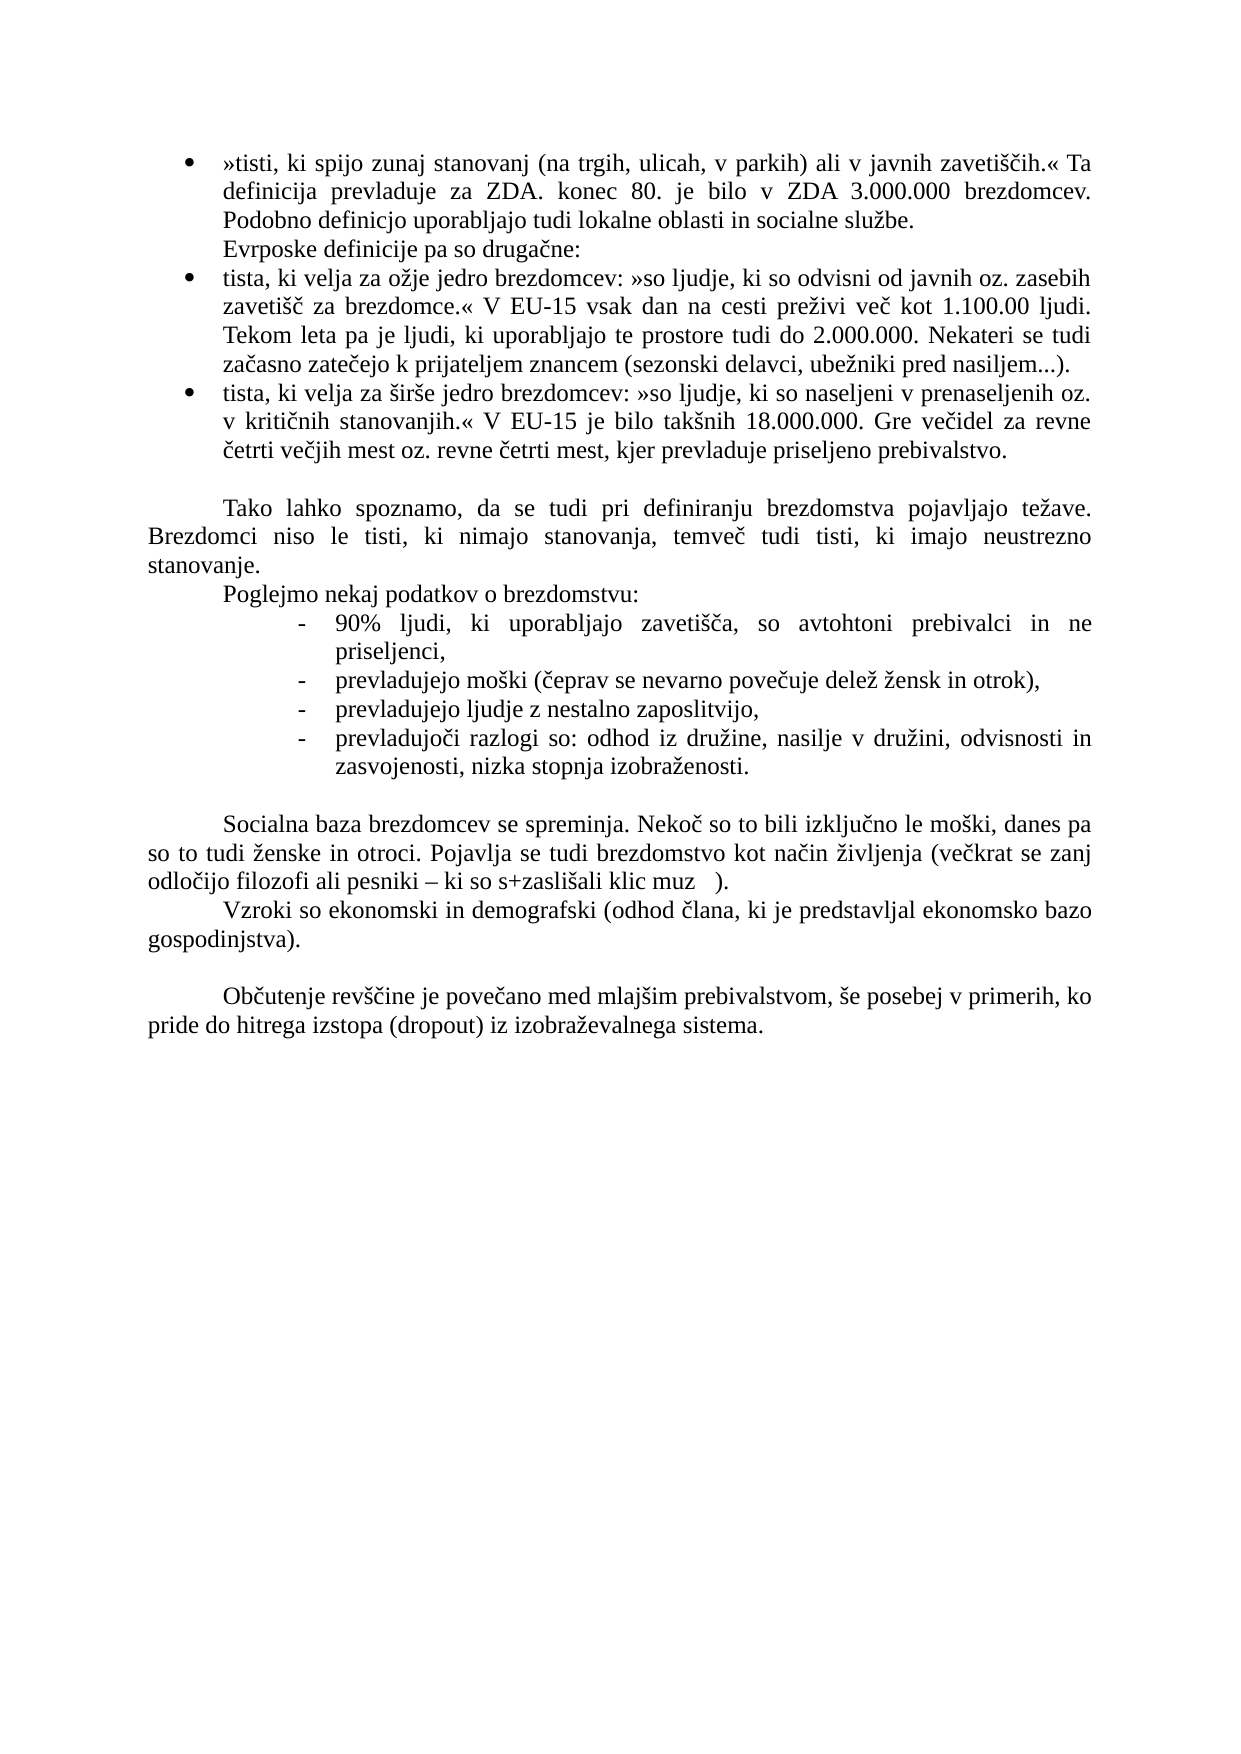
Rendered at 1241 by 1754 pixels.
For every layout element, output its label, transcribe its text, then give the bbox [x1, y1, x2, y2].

text Socialna baza brezdomcev se spreminja. Nekoč so to bili izključno le moški, danes pa so to tudi ženske in otroci. Pojavlja se tudi brezdomstvo kot način življenja (večkrat se zanj odločijo filozofi ali pesniki – ki so s+zaslišali klic muz). [148, 809, 1093, 895]
text Evrposke definicije pa so drugačne: [185, 234, 1093, 263]
list prevladujejo moški (čeprav se nevarno povečuje delež žensk in otrok), [298, 665, 1093, 694]
text Občutenje revščine je povečano med mlajšim prebivalstvom, še posebej v primerih, ko pride do hitrega izstopa (dropout) iz izobraževalnega sistema. [148, 981, 1093, 1039]
text Vzroki so ekonomski in demografski (odhod člana, ki je predstavljal ekonomsko bazo gospodinjstva). [148, 895, 1093, 953]
text Tako lahko spoznamo, da se tudi pri definiranju brezdomstva pojavljajo težave. Brezdomci niso le tisti, ki nimajo stanovanja, temveč tudi tisti, ki imajo neustrezno stanovanje. [148, 493, 1093, 579]
list 90% ljudi, ki uporabljajo zavetišča, so avtohtoni prebivalci in ne priseljenci, [298, 608, 1093, 665]
list tista, ki velja za širše jedro brezdomcev: »so ljudje, ki so naseljeni v prenaseljenih oz. v kritičnih stanovanjih.« V EU-15 je bilo takšnih 18.000.000. Gre večidel za revne četrti večjih mest oz. revne četrti mest, kjer prevladuje priseljeno prebivalstvo. [185, 378, 1093, 464]
list »tisti, ki spijo zunaj stanovanj (na trgih, ulicah, v parkih) ali v javnih zavetiščih.« Ta definicija prevladuje za ZDA. konec 80. je bilo v ZDA 3.000.000 brezdomcev. Podobno definicjo uporabljajo tudi lokalne oblasti in socialne službe. [185, 148, 1093, 234]
text Poglejmo nekaj podatkov o brezdomstvu: [148, 579, 1093, 608]
list prevladujejo ljudje z nestalno zaposlitvijo, [298, 694, 1093, 723]
list tista, ki velja za ožje jedro brezdomcev: »so ljudje, ki so odvisni od javnih oz. zasebih zavetišč za brezdomce.« V EU-15 vsak dan na cesti preživi več kot 1.100.00 ljudi. Tekom leta pa je ljudi, ki uporabljajo te prostore tudi do 2.000.000. Nekateri se tudi začasno zatečejo k prijateljem znancem (sezonski delavci, ubežniki pred nasiljem...). [185, 263, 1093, 378]
list prevladujoči razlogi so: odhod iz družine, nasilje v družini, odvisnosti in zasvojenosti, nizka stopnja izobraženosti. [298, 723, 1093, 780]
